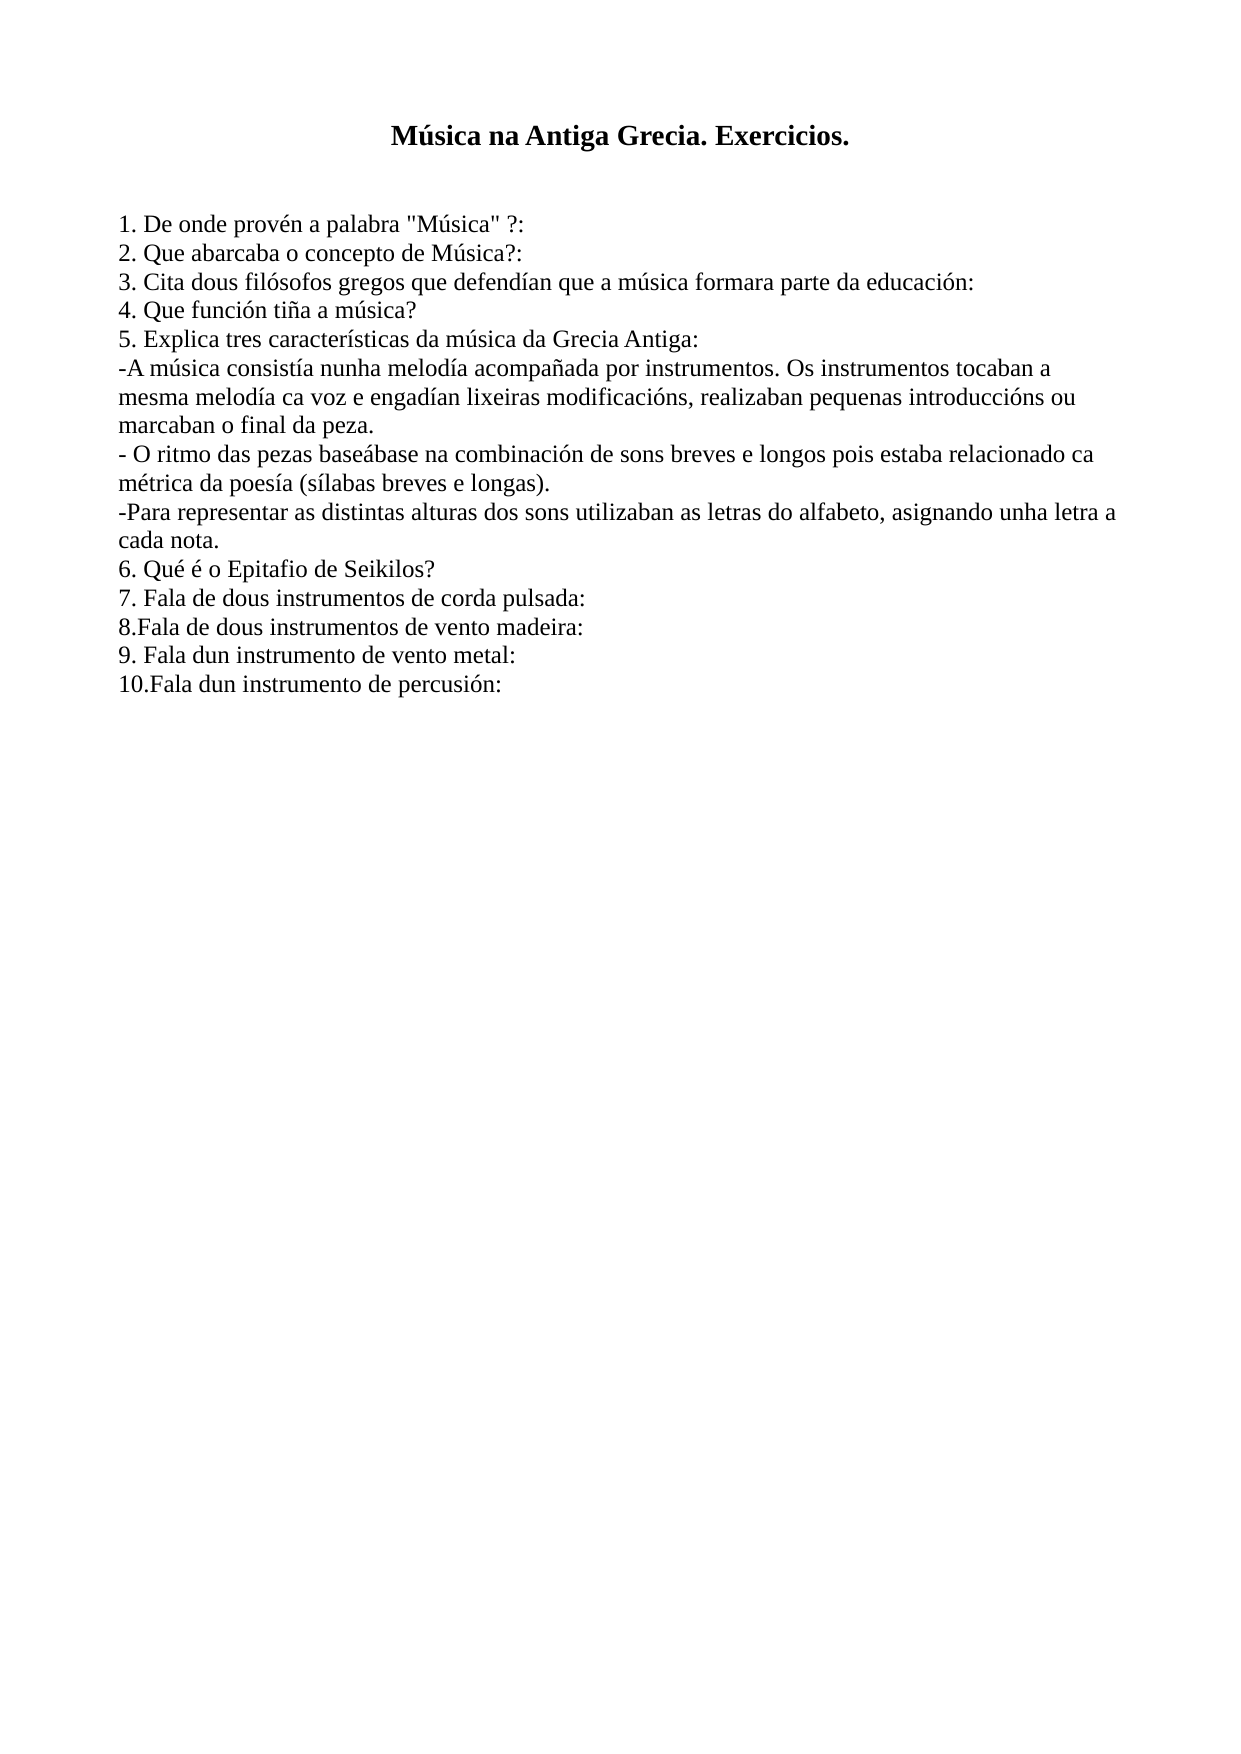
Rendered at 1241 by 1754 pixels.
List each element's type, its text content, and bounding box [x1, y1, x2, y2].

text 8.Fala de dous instrumentos de vento madeira: [118, 612, 1122, 640]
text 7. Fala de dous instrumentos de corda pulsada: [118, 583, 1122, 612]
text 10.Fala dun instrumento de percusión: [118, 669, 1122, 698]
text 1. De onde provén a palabra "Música" ?: [118, 209, 1122, 238]
text Música na Antiga Grecia. Exercicios. [118, 118, 1122, 152]
text 9. Fala dun instrumento de vento metal: [118, 640, 1122, 669]
text 2. Que abarcaba o concepto de Música?: [118, 238, 1122, 267]
text 3. Cita dous filósofos gregos que defendían que a música formara parte da educación: [118, 267, 1122, 295]
text - O ritmo das pezas baseábase na combinación de sons breves e longos pois estaba relacionado ca métrica da poesía (sílabas breves e longas). [118, 439, 1122, 497]
text 4. Que función tiña a música? [118, 295, 1122, 324]
text 6. Qué é o Epitafio de Seikilos? [118, 554, 1122, 583]
text -A música consistía nunha melodía acompañada por instrumentos. Os instrumentos tocaban a mesma melodía ca voz e engadían lixeiras modificacións, realizaban pequenas introduccións ou marcaban o final da peza. [118, 353, 1122, 439]
text -Para representar as distintas alturas dos sons utilizaban as letras do alfabeto, asignando unha letra a cada nota. [118, 497, 1122, 554]
text 5. Explica tres características da música da Grecia Antiga: [118, 324, 1122, 353]
